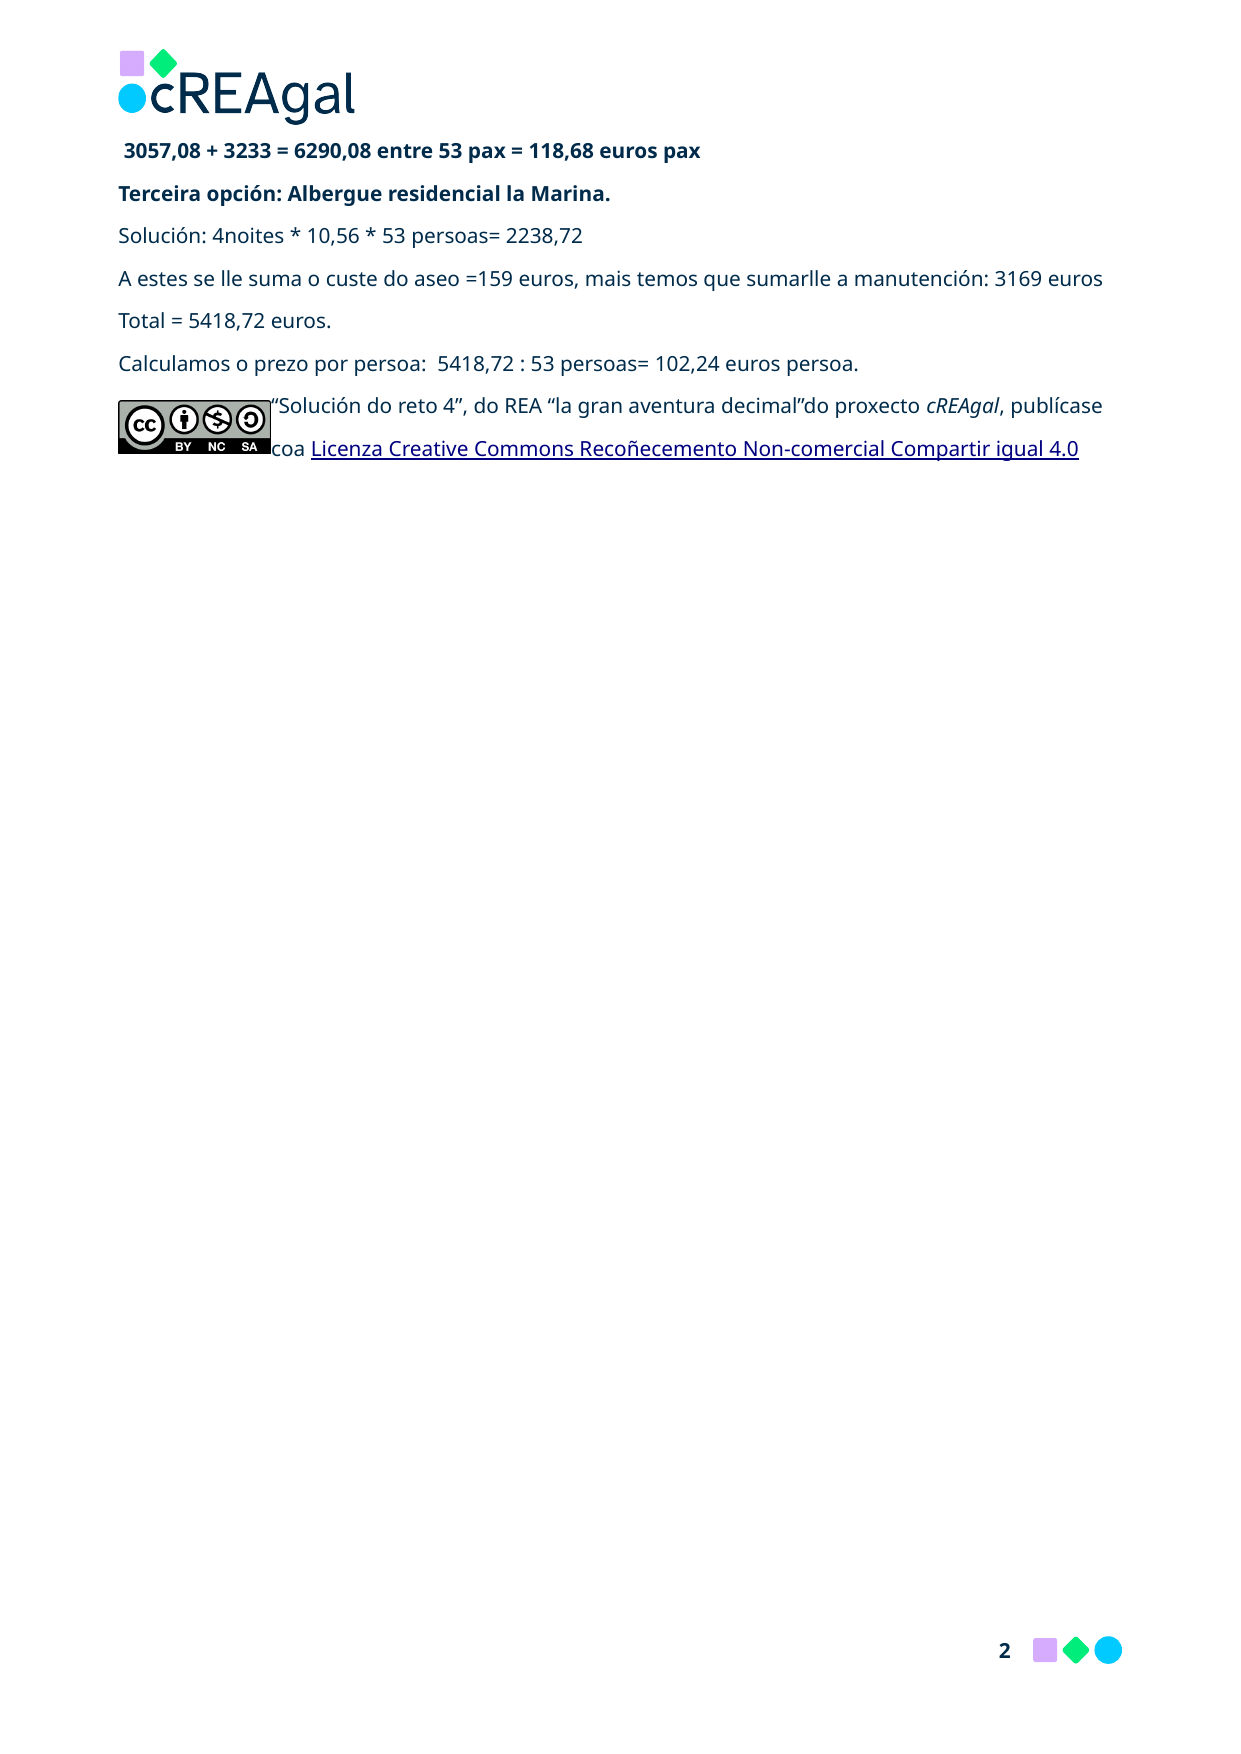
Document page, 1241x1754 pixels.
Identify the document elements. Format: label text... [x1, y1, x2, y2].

text Solución: 4noites * 10,56 * 53 persoas= 2238,72 [118, 221, 1122, 250]
text 3057,08 + 3233 = 6290,08 entre 53 pax = 118,68 euros pax [118, 136, 1122, 164]
text Total = 5418,72 euros. [118, 306, 1122, 335]
text A estes se lle suma o custe do aseo =159 euros, mais temos que sumarlle a manutención: 3169 euros [118, 264, 1122, 292]
picture [118, 49, 355, 125]
picture [118, 400, 271, 454]
text Terceira opción: Albergue residencial la Marina. [118, 179, 1122, 207]
text Calculamos o prezo por persoa: 5418,72 : 53 persoas= 102,24 euros persoa. [118, 349, 1122, 377]
text “Solución do reto 4”, do REA “la gran aventura decimal”do proxecto cREAgal, publícase coa Licenza Creative Commons Recoñecemento Non-comercial Compartir igual 4.0 [118, 392, 1122, 463]
